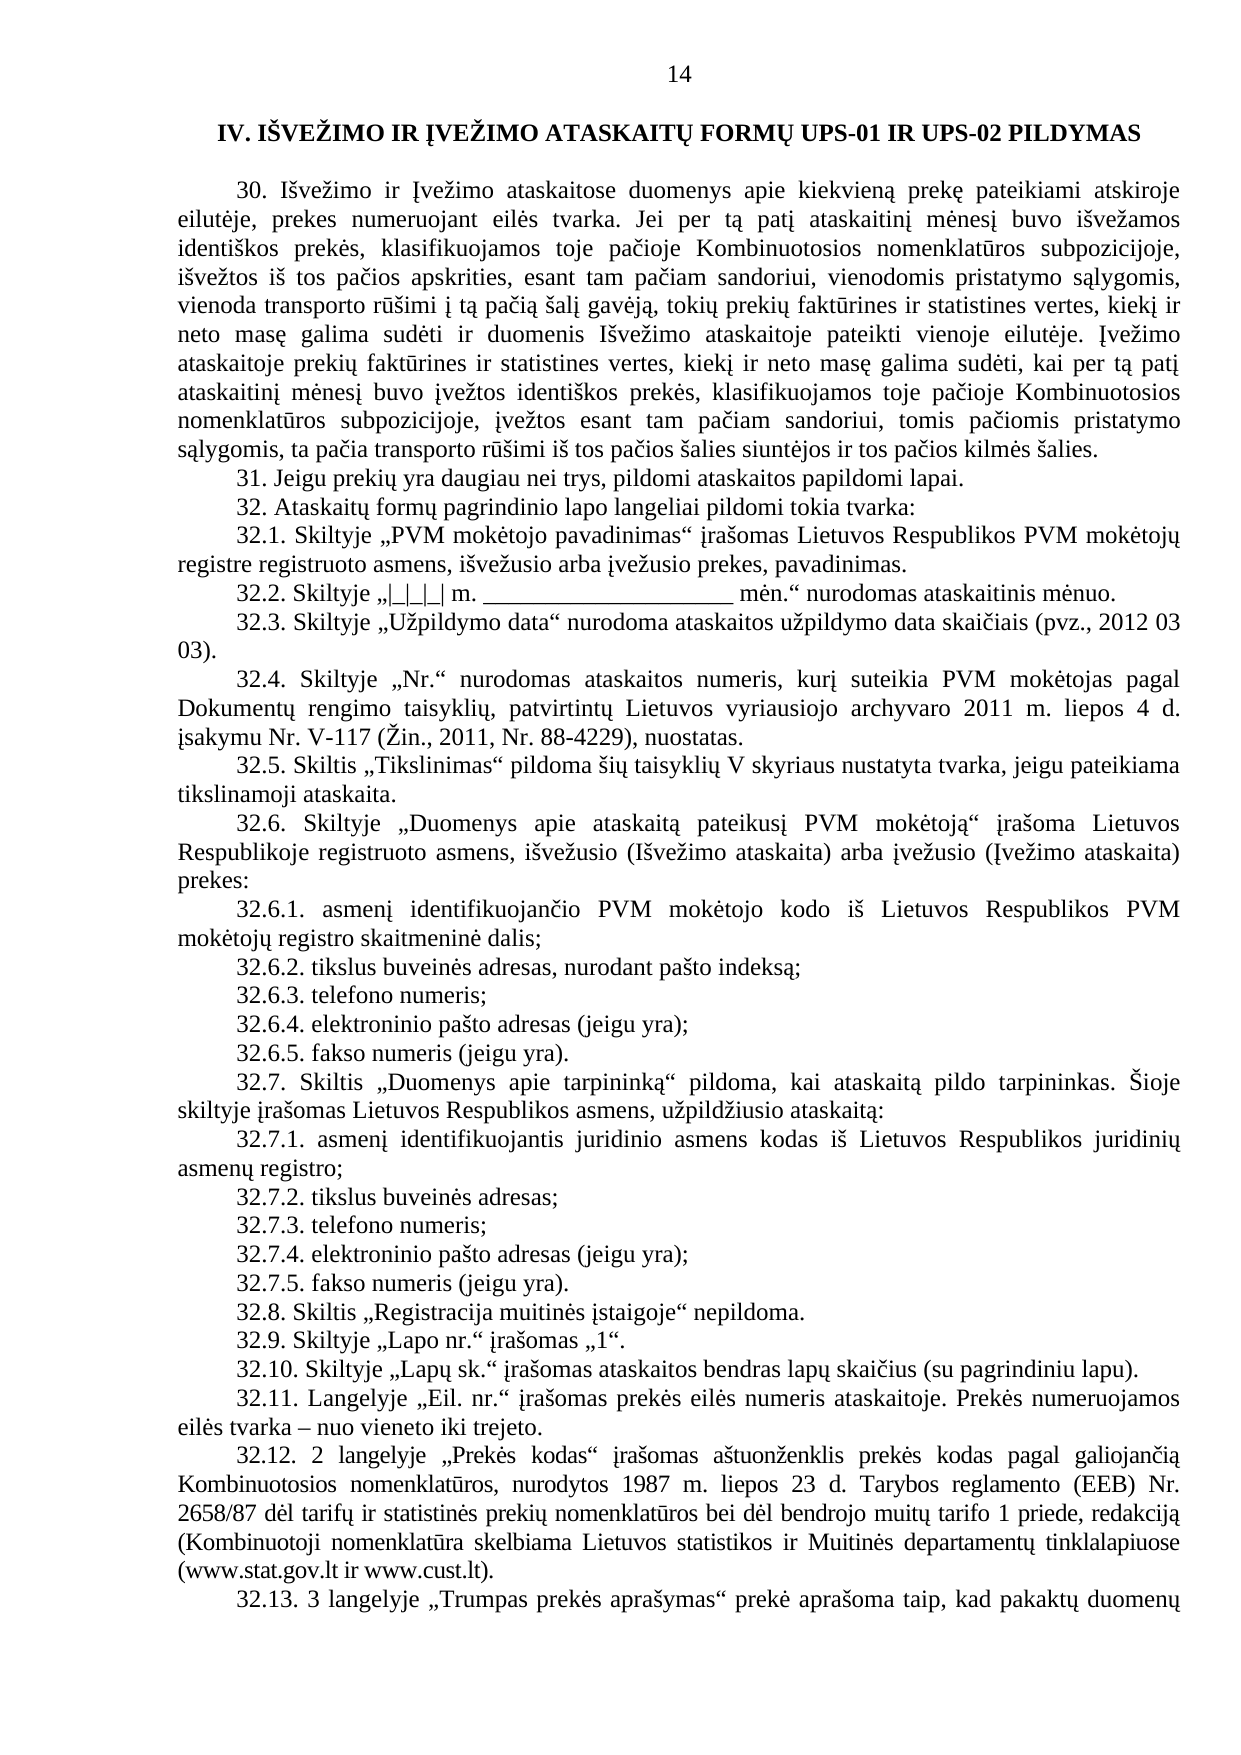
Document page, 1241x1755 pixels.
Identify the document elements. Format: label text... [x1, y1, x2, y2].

text 32.12. 2 langelyje „Prekės kodas“ įrašomas aštuonženklis prekės kodas pagal galiojančią Kombinuotosios nomenklatūros, nurodytos 1987 m. liepos 23 d. Tarybos reglamento (EEB) Nr. 2658/87 dėl tarifų ir statistinės prekių nomenklatūros bei dėl bendrojo muitų tarifo 1 priede, redakciją (Kombinuotoji nomenklatūra skelbiama Lietuvos statistikos ir Muitinės departamentų tinklalapiuose (www.stat.gov.lt ir www.cust.lt). [177, 1441, 1181, 1584]
text 32.6.2. tikslus buveinės adresas, nurodant pašto indeksą; [177, 952, 1181, 981]
text 32.7.1. asmenį identifikuojantis juridinio asmens kodas iš Lietuvos Respublikos juridinių asmenų registro; [177, 1124, 1181, 1182]
text 32.6.5. fakso numeris (jeigu yra). [177, 1038, 1181, 1067]
text 32.5. Skiltis „Tikslinimas“ pildoma šių taisyklių V skyriaus nustatyta tvarka, jeigu pateikiama tikslinamoji ataskaita. [177, 751, 1181, 808]
text 30. Išvežimo ir Įvežimo ataskaitose duomenys apie kiekvieną prekę pateikiami atskiroje eilutėje, prekes numeruojant eilės tvarka. Jei per tą patį ataskaitinį mėnesį buvo išvežamos identiškos prekės, klasifikuojamos toje pačioje Kombinuotosios nomenklatūros subpozicijoje, išvežtos iš tos pačios apskrities, esant tam pačiam sandoriui, vienodomis pristatymo sąlygomis, vienoda transporto rūšimi į tą pačią šalį gavėją, tokių prekių faktūrines ir statistines vertes, kiekį ir neto masę galima sudėti ir duomenis Išvežimo ataskaitoje pateikti vienoje eilutėje. Įvežimo ataskaitoje prekių faktūrines ir statistines vertes, kiekį ir neto masę galima sudėti, kai per tą patį ataskaitinį mėnesį buvo įvežtos identiškos prekės, klasifikuojamos toje pačioje Kombinuotosios nomenklatūros subpozicijoje, įvežtos esant tam pačiam sandoriui, tomis pačiomis pristatymo sąlygomis, ta pačia transporto rūšimi iš tos pačios šalies siuntėjos ir tos pačios kilmės šalies. [177, 176, 1181, 463]
text 32.9. Skiltyje „Lapo nr.“ įrašomas „1“. [177, 1326, 1181, 1354]
text 32.7.3. telefono numeris; [177, 1211, 1181, 1239]
text 32.7.4. elektroninio pašto adresas (jeigu yra); [177, 1239, 1181, 1268]
text IV. IŠVEŽIMO IR ĮVEŽIMO ATASKAITŲ FORMŲ UPS-01 IR UPS-02 PILDYMAS [177, 118, 1181, 147]
text 32.10. Skiltyje „Lapų sk.“ įrašomas ataskaitos bendras lapų skaičius (su pagrindiniu lapu). [177, 1354, 1181, 1383]
text 32.6.1. asmenį identifikuojančio PVM mokėtojo kodo iš Lietuvos Respublikos PVM mokėtojų registro skaitmeninė dalis; [177, 894, 1181, 952]
text 32.1. Skiltyje „PVM mokėtojo pavadinimas“ įrašomas Lietuvos Respublikos PVM mokėtojų registre registruoto asmens, išvežusio arba įvežusio prekes, pavadinimas. [177, 521, 1181, 578]
text 32.13. 3 langelyje „Trumpas prekės aprašymas“ prekė aprašoma taip, kad pakaktų duomenų [177, 1584, 1181, 1613]
text 32.2. Skiltyje „|_|_|_| m. ____________________ mėn.“ nurodomas ataskaitinis mėnuo. [177, 578, 1181, 607]
text 32.8. Skiltis „Registracija muitinės įstaigoje“ nepildoma. [177, 1297, 1181, 1326]
text 32.7.2. tikslus buveinės adresas; [177, 1182, 1181, 1211]
text 32.4. Skiltyje „Nr.“ nurodomas ataskaitos numeris, kurį suteikia PVM mokėtojas pagal Dokumentų rengimo taisyklių, patvirtintų Lietuvos vyriausiojo archyvaro 2011 m. liepos 4 d. įsakymu Nr. V-117 (Žin., 2011, Nr. 88-4229), nuostatas. [177, 664, 1181, 751]
text 32.7.5. fakso numeris (jeigu yra). [177, 1268, 1181, 1297]
text 32.11. Langelyje „Eil. nr.“ įrašomas prekės eilės numeris ataskaitoje. Prekės numeruojamos eilės tvarka – nuo vieneto iki trejeto. [177, 1383, 1181, 1441]
text 31. Jeigu prekių yra daugiau nei trys, pildomi ataskaitos papildomi lapai. [177, 463, 1181, 492]
text 32. Ataskaitų formų pagrindinio lapo langeliai pildomi tokia tvarka: [177, 492, 1181, 521]
text 32.6.4. elektroninio pašto adresas (jeigu yra); [177, 1009, 1181, 1038]
text 32.7. Skiltis „Duomenys apie tarpininką“ pildoma, kai ataskaitą pildo tarpininkas. Šioje skiltyje įrašomas Lietuvos Respublikos asmens, užpildžiusio ataskaitą: [177, 1067, 1181, 1124]
text 32.3. Skiltyje „Užpildymo data“ nurodoma ataskaitos užpildymo data skaičiais (pvz., 2012 03 03). [177, 607, 1181, 664]
text 32.6. Skiltyje „Duomenys apie ataskaitą pateikusį PVM mokėtoją“ įrašoma Lietuvos Respublikoje registruoto asmens, išvežusio (Išvežimo ataskaita) arba įvežusio (Įvežimo ataskaita) prekes: [177, 808, 1181, 894]
text 32.6.3. telefono numeris; [177, 981, 1181, 1009]
